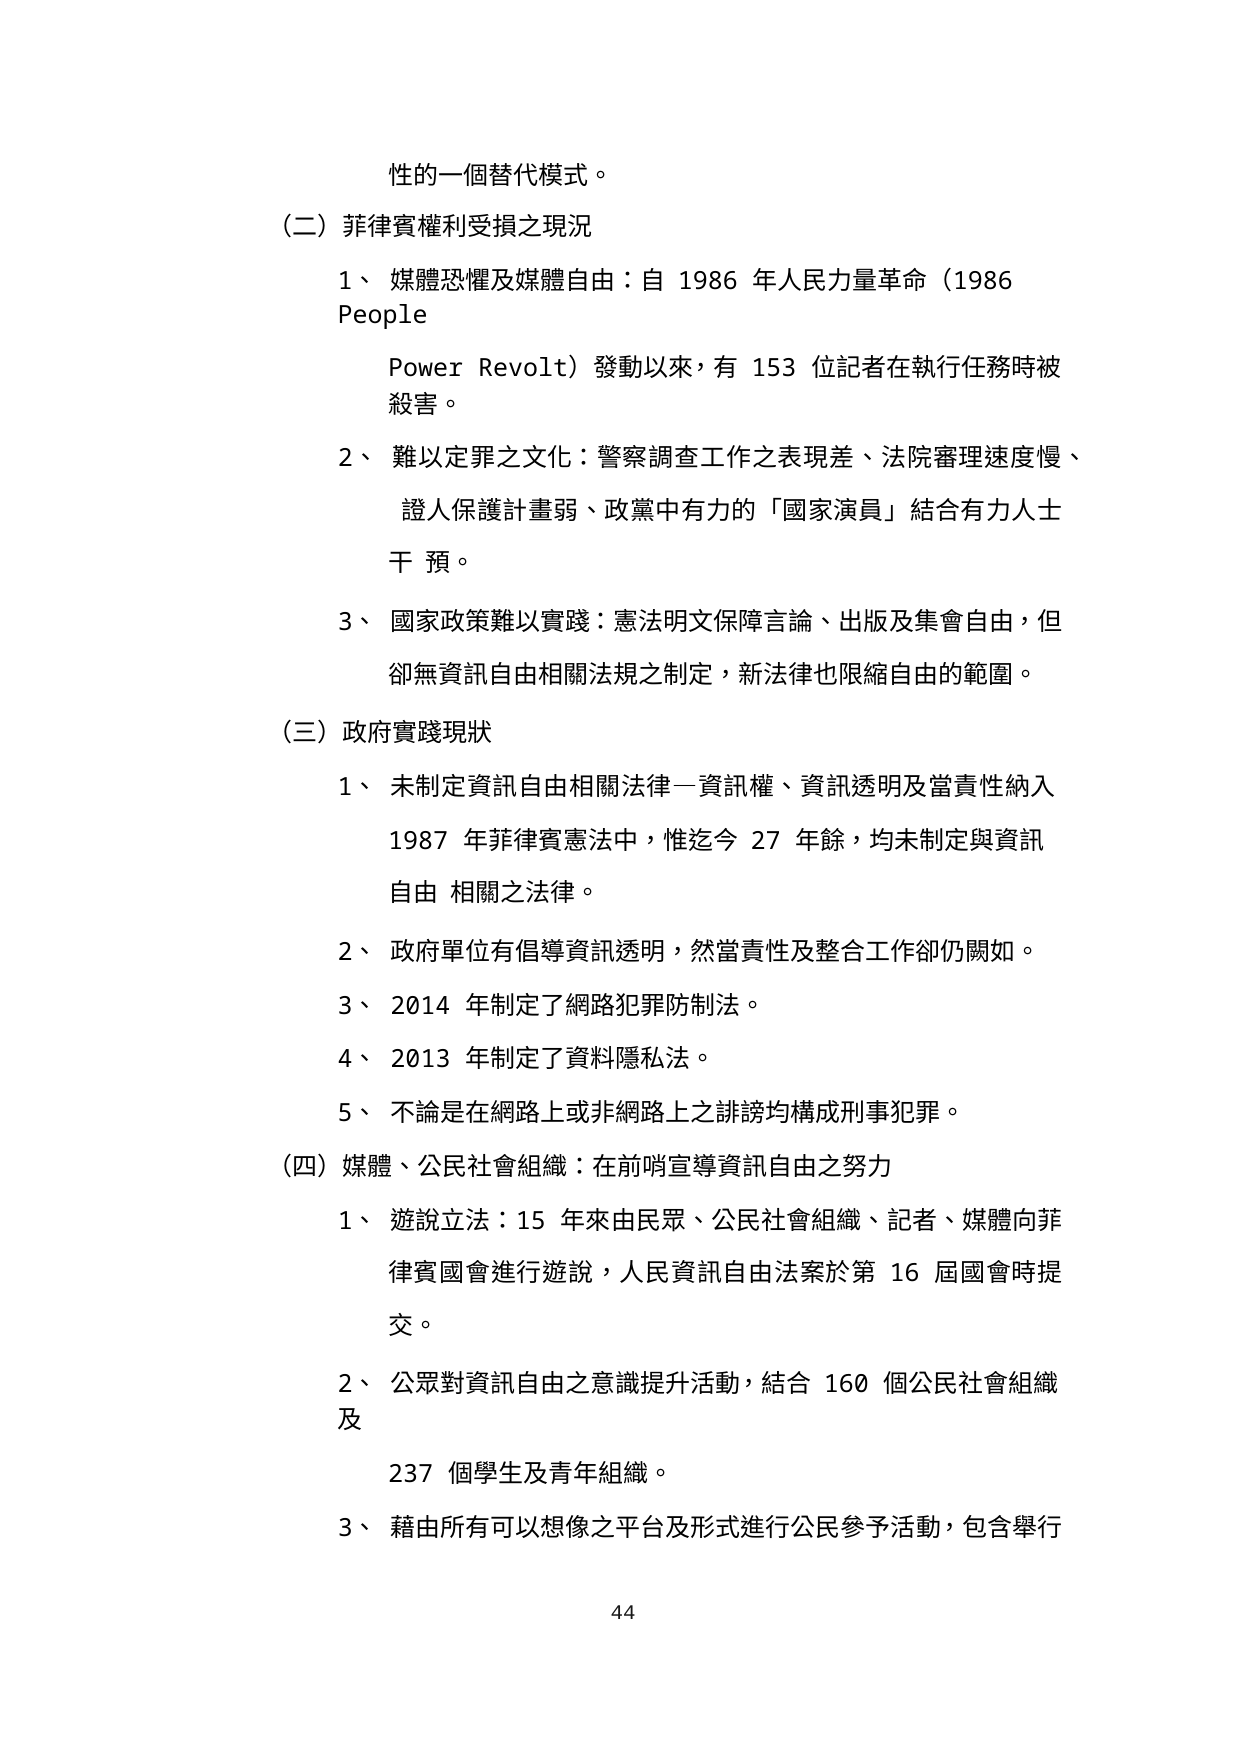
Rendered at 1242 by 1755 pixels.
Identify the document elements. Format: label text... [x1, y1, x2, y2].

text 3、 國家政策難以實踐：憲法明文保障言論、出版及集會自由，但 卻無資訊自由相關法規之制定，新法律也限縮自由的範圍。 [338, 602, 1062, 690]
text Power Revolt）發動以來，有 153 位記者在執行任務時被殺害。 [388, 348, 1069, 420]
text 1、 未制定資訊自由相關法律—資訊權、資訊透明及當責性納入 [337, 766, 1069, 803]
text （三）政府實踐現狀 [267, 713, 1069, 749]
text （二）菲律賓權利受損之現況 [267, 206, 1069, 243]
text 1987 年菲律賓憲法中，惟迄今 27 年餘，均未制定與資訊自由 相關之法律。 [388, 820, 1062, 909]
text 2、 難以定罪之文化：警察調查工作之表現差、法院審理速度慢、 證人保護計畫弱、政黨中有力的「國家演員」結合有力人士干 預。 [338, 438, 1062, 579]
text 1、 遊說立法：15 年來由民眾、公民社會組織、記者、媒體向菲 律賓國會進行遊說，人民資訊自由法案於第 16 屆國會時提 交。 [338, 1200, 1063, 1341]
text 1、 媒體恐懼及媒體自由：自 1986 年人民力量革命（1986 People [337, 260, 1069, 330]
text （四）媒體、公民社會組織：在前哨宣導資訊自由之努力 [267, 1146, 1069, 1183]
text 5、 不論是在網路上或非網路上之誹謗均構成刑事犯罪。 [337, 1093, 1069, 1129]
text 2、 公眾對資訊自由之意識提升活動，結合 160 個公民社會組織及 [337, 1364, 1069, 1436]
text 3、 2014 年制定了網路犯罪防制法。 [337, 985, 1069, 1021]
text 3、 藉由所有可以想像之平台及形式進行公民參予活動，包含舉行 研討會、公聽會、線上/非線上請願、廣告、網路/非網路活動。 [338, 1507, 1062, 1544]
text 4、 2013 年制定了資料隱私法。 [337, 1039, 1069, 1075]
text 2、 政府單位有倡導資訊透明，然當責性及整合工作卻仍闕如。 [337, 931, 1069, 968]
text 237 個學生及青年組織。 [388, 1454, 1069, 1490]
text 性的一個替代模式。 [388, 154, 1069, 189]
